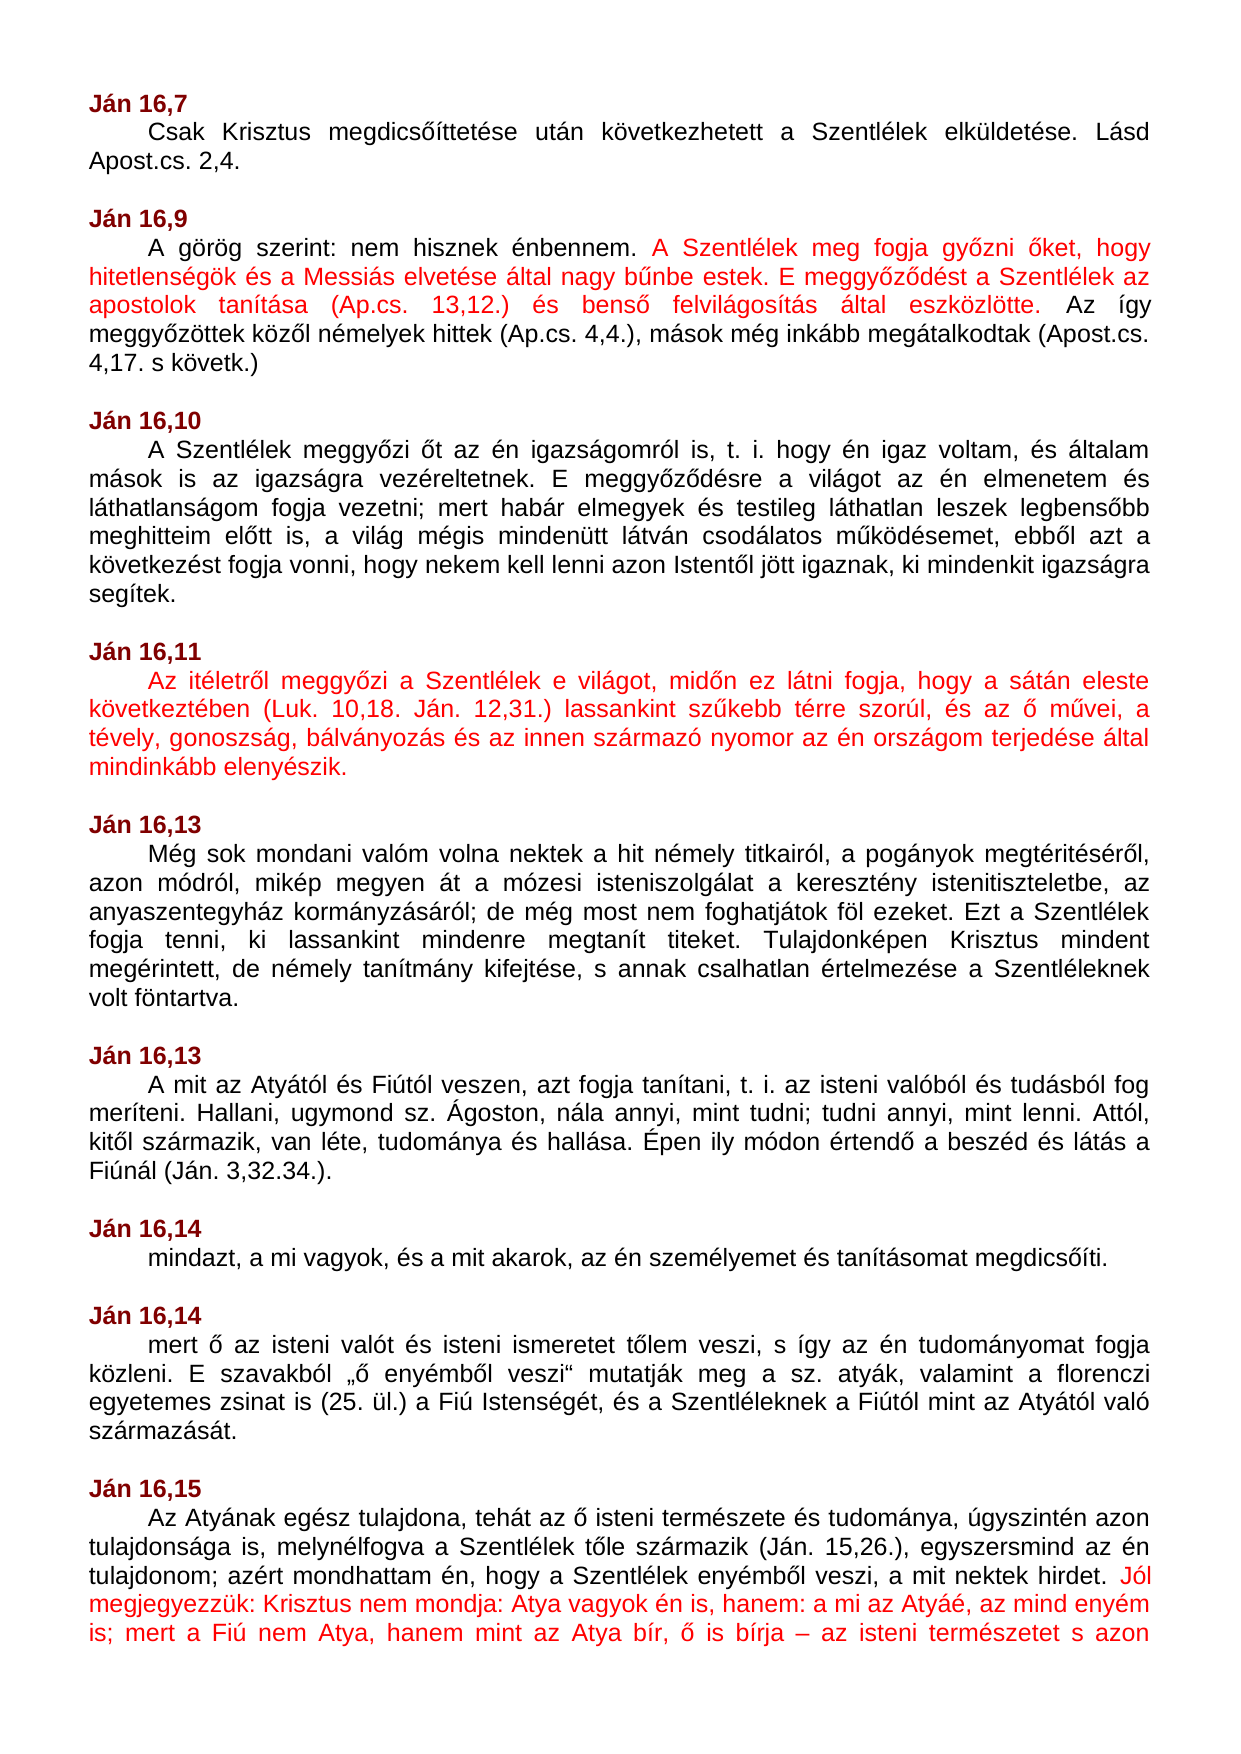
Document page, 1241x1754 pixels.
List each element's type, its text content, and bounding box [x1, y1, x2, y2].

text Ján 16,13 [88, 1041, 1152, 1070]
text Ján 16,13 [88, 810, 1152, 839]
text Ján 16,14 [88, 1301, 1152, 1330]
text A Szentlélek meggyőzi őt az én igazságomról is, t. i. hogy én igaz voltam, és általam mások is az igazságra vezéreltetnek. E meggyőződésre a világot az én elmenetem és láthatlanságom fogja vezetni; mert habár elmegyek és testileg láthatlan leszek legbensőbb meghitteim előtt is, a világ mégis mindenütt látván csodálatos működésemet, ebből azt a következést fogja vonni, hogy nekem kell lenni azon Istentől jött igaznak, ki mindenkit igazságra segítek. [88, 435, 1152, 607]
text A mit az Atyától és Fiútól veszen, azt fogja tanítani, t. i. az isteni valóból és tudásból fog meríteni. Hallani, ugymond sz. Ágoston, nála annyi, mint tudni; tudni annyi, mint lenni. Attól, kitől származik, van léte, tudománya és hallása. Épen ily módon értendő a beszéd és látás a Fiúnál (Ján. 3,32.34.). [88, 1070, 1152, 1185]
text mindazt, a mi vagyok, és a mit akarok, az én személyemet és tanításomat megdicsőíti. [88, 1243, 1152, 1272]
text Ján 16,9 [88, 204, 1152, 233]
text Csak Krisztus megdicsőíttetése után következhetett a Szentlélek elküldetése. Lásd Apost.cs. 2,4. [88, 117, 1152, 175]
text Ján 16,15 [88, 1474, 1152, 1503]
text Az itéletről meggyőzi a Szentlélek e világot, midőn ez látni fogja, hogy a sátán eleste következtében (Luk. 10,18. Ján. 12,31.) lassankint szűkebb térre szorúl, és az ő művei, a tévely, gonoszság, bálványozás és az innen származó nyomor az én országom terjedése által mindinkább elenyészik. [88, 666, 1152, 781]
text Még sok mondani valóm volna nektek a hit némely titkairól, a pogányok megtéritéséről, azon módról, mikép megyen át a mózesi isteniszolgálat a keresztény istenitiszteletbe, az anyaszentegyház kormányzásáról; de még most nem foghatjátok föl ezeket. Ezt a Szentlélek fogja tenni, ki lassankint mindenre megtanít titeket. Tulajdonképen Krisztus mindent megérintett, de némely tanítmány kifejtése, s annak csalhatlan értelmezése a Szentléleknek volt föntartva. [88, 839, 1152, 1011]
text Ján 16,7 [88, 88, 1152, 117]
text mert ő az isteni valót és isteni ismeretet tőlem veszi, s így az én tudományomat fogja közleni. E szavakból „ő enyémből veszi“ mutatják meg a sz. atyák, valamint a florenczi egyetemes zsinat is (25. ül.) a Fiú Istenségét, és a Szentléleknek a Fiútól mint az Atyától való származását. [88, 1330, 1152, 1445]
text Ján 16,14 [88, 1214, 1152, 1243]
text A görög szerint: nem hisznek énbennem. A Szentlélek meg fogja győzni őket, hogy hitetlenségök és a Messiás elvetése által nagy bűnbe estek. E meggyőződést a Szentlélek az apostolok tanítása (Ap.cs. 13,12.) és benső felvilágosítás által eszközlötte. Az így meggyőzöttek közől némelyek hittek (Ap.cs. 4,4.), mások még inkább megátalkodtak (Apost.cs. 4,17. s követk.) [88, 233, 1152, 377]
text Ján 16,11 [88, 637, 1152, 666]
text Az Atyának egész tulajdona, tehát az ő isteni természete és tudománya, úgyszintén azon tulajdonsága is, melynélfogva a Szentlélek tőle származik (Ján. 15,26.), egyszersmind az én tulajdonom; azért mondhattam én, hogy a Szentlélek enyémből veszi, a mit nektek hirdet. Jól megjegyezzük: Krisztus nem mondja: Atya vagyok én is, hanem: a mi az Atyáé, az mind enyém is; mert a Fiú nem Atya, hanem mint az Atya bír, ő is bírja – az isteni természetet s azon [88, 1503, 1152, 1647]
text Ján 16,10 [88, 406, 1152, 435]
